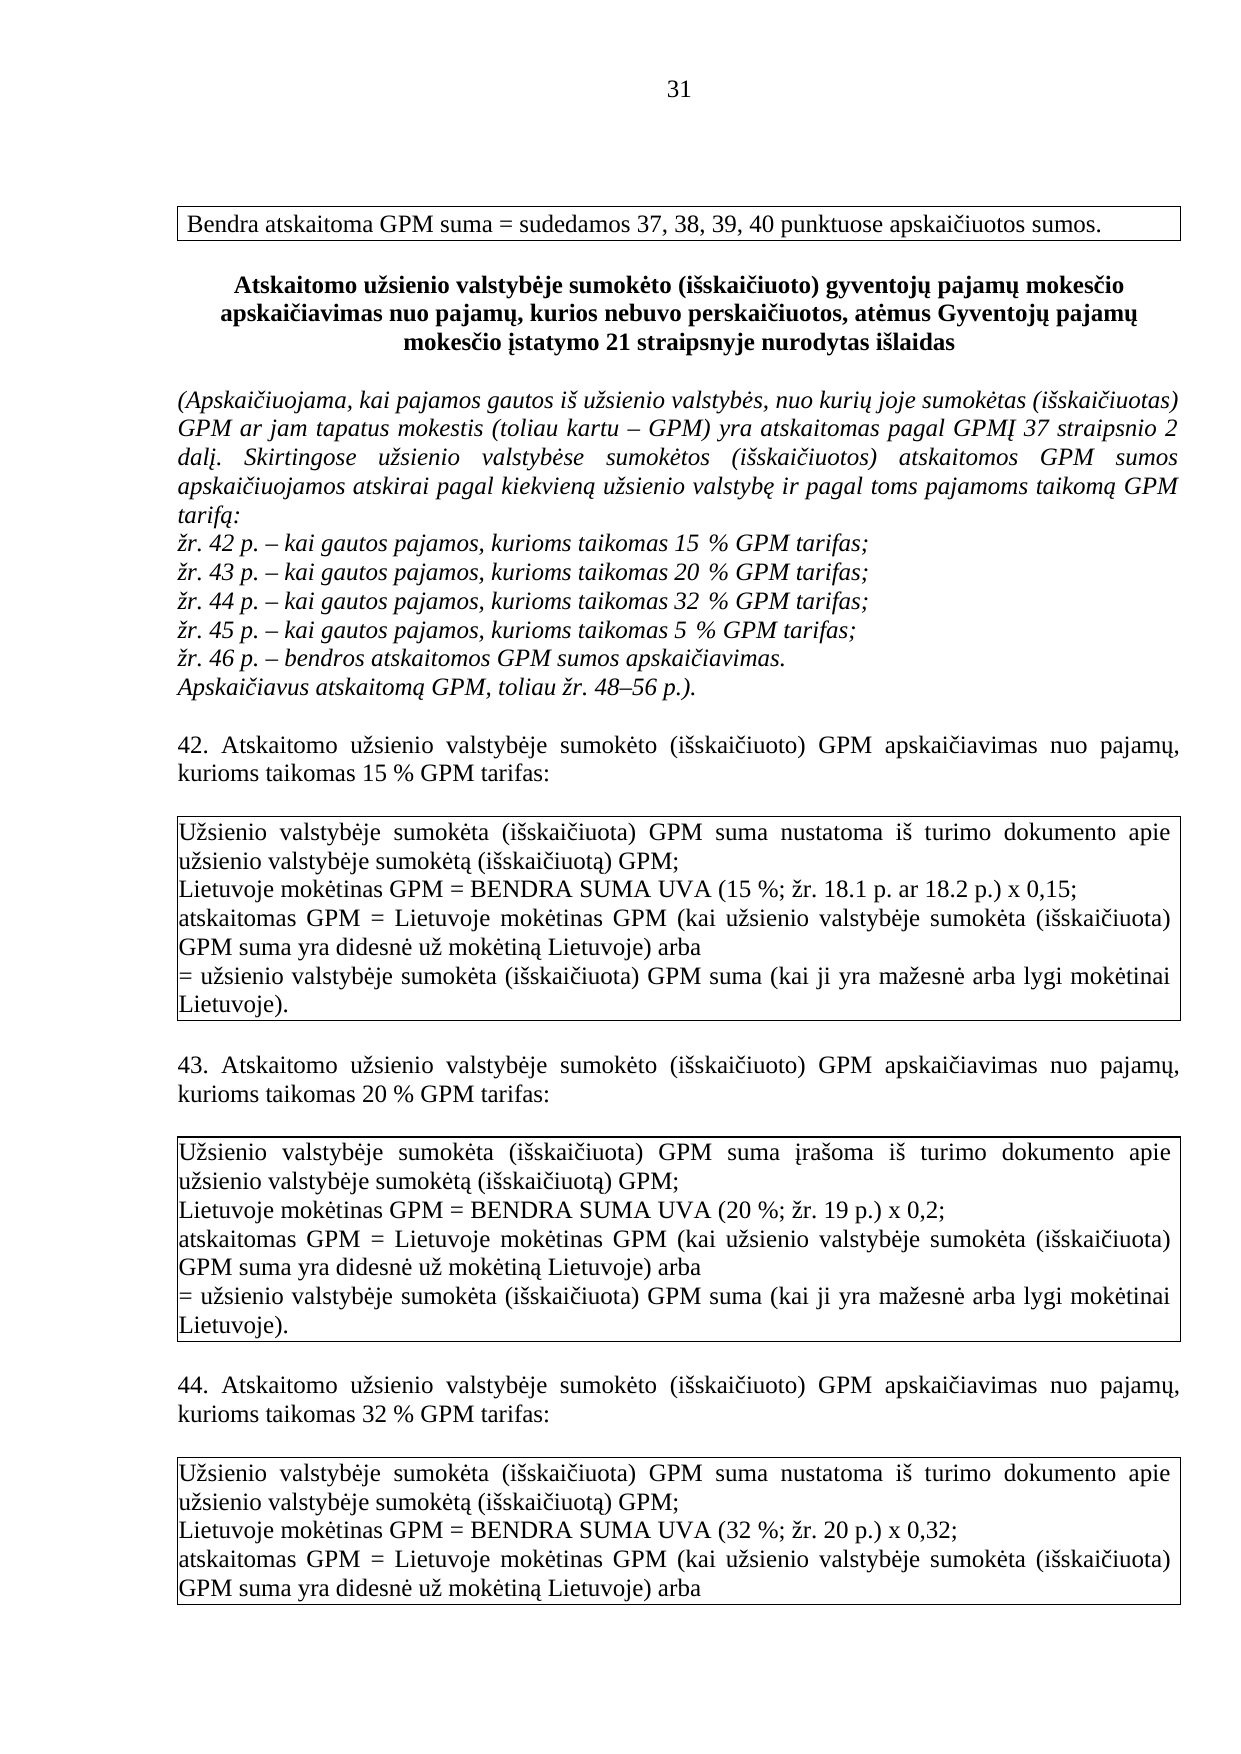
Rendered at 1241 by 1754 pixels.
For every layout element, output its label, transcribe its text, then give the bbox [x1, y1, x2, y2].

text 43. Atskaitomo užsienio valstybėje sumokėto (išskaičiuoto) GPM apskaičiavimas nuo pajamų, kurioms taikomas 20 % GPM tarifas: [177, 1050, 1181, 1108]
text 44. Atskaitomo užsienio valstybėje sumokėto (išskaičiuoto) GPM apskaičiavimas nuo pajamų, kurioms taikomas 32 % GPM tarifas: [177, 1371, 1181, 1428]
text Užsienio valstybėje sumokėta (išskaičiuota) GPM suma įrašoma iš turimo dokumento apie užsienio valstybėje sumokėtą (išskaičiuotą) GPM; [178, 1138, 1180, 1194]
text žr. 43 p. – kai gautos pajamos, kurioms taikomas 20 % GPM tarifas; [177, 557, 1181, 586]
text žr. 46 p. – bendros atskaitomos GPM sumos apskaičiavimas. [177, 643, 1181, 672]
text žr. 45 p. – kai gautos pajamos, kurioms taikomas 5 % GPM tarifas; [177, 615, 1181, 643]
text žr. 42 p. – kai gautos pajamos, kurioms taikomas 15 % GPM tarifas; [177, 528, 1181, 557]
text atskaitomas GPM = Lietuvoje mokėtinas GPM (kai užsienio valstybėje sumokėta (išskaičiuota) GPM suma yra didesnė už mokėtiną Lietuvoje) arba [178, 1543, 1180, 1604]
text atskaitomas GPM = Lietuvoje mokėtinas GPM (kai užsienio valstybėje sumokėta (išskaičiuota) GPM suma yra didesnė už mokėtiną Lietuvoje) arba [178, 902, 1180, 960]
text Užsienio valstybėje sumokėta (išskaičiuota) GPM suma nustatoma iš turimo dokumento apie užsienio valstybėje sumokėtą (išskaičiuotą) GPM; [178, 817, 1180, 873]
text Lietuvoje mokėtinas GPM = BENDRA SUMA UVA (15 %; žr. 18.1 p. ar 18.2 p.) x 0,15; [178, 873, 1180, 902]
text Užsienio valstybėje sumokėta (išskaičiuota) GPM suma nustatoma iš turimo dokumento apie užsienio valstybėje sumokėtą (išskaičiuotą) GPM; [178, 1458, 1180, 1514]
text Atskaitomo užsienio valstybėje sumokėto (išskaičiuoto) gyventojų pajamų mokesčio apskaičiavimas nuo pajamų, kurios nebuvo perskaičiuotos, atėmus Gyventojų pajamų mokesčio įstatymo 21 straipsnyje nurodytas išlaidas [177, 270, 1181, 356]
text Lietuvoje mokėtinas GPM = BENDRA SUMA UVA (32 %; žr. 20 p.) x 0,32; [178, 1514, 1180, 1543]
text žr. 44 p. – kai gautos pajamos, kurioms taikomas 32 % GPM tarifas; [177, 586, 1181, 615]
text = užsienio valstybėje sumokėta (išskaičiuota) GPM suma (kai ji yra mažesnė arba lygi mokėtinai Lietuvoje). [178, 1280, 1180, 1341]
text Apskaičiavus atskaitomą GPM, toliau žr. 48–56 p.). [177, 672, 1181, 701]
text (Apskaičiuojama, kai pajamos gautos iš užsienio valstybės, nuo kurių joje sumokėtas (išskaičiuotas) GPM ar jam tapatus mokestis (toliau kartu – GPM) yra atskaitomas pagal GPMĮ 37 straipsnio 2 dalį. Skirtingose užsienio valstybėse sumokėtos (išskaičiuotos) atskaitomos GPM sumos apskaičiuojamos atskirai pagal kiekvieną užsienio valstybę ir pagal toms pajamoms taikomą GPM tarifą: [177, 385, 1181, 528]
text = užsienio valstybėje sumokėta (išskaičiuota) GPM suma (kai ji yra mažesnė arba lygi mokėtinai Lietuvoje). [178, 960, 1180, 1020]
text atskaitomas GPM = Lietuvoje mokėtinas GPM (kai užsienio valstybėje sumokėta (išskaičiuota) GPM suma yra didesnė už mokėtiną Lietuvoje) arba [178, 1223, 1180, 1280]
text Lietuvoje mokėtinas GPM = BENDRA SUMA UVA (20 %; žr. 19 p.) x 0,2; [178, 1194, 1180, 1223]
text 42. Atskaitomo užsienio valstybėje sumokėto (išskaičiuoto) GPM apskaičiavimas nuo pajamų, kurioms taikomas 15 % GPM tarifas: [177, 730, 1181, 787]
text Bendra atskaitoma GPM suma = sudedamos 37, 38, 39, 40 punktuose apskaičiuotos sumos. [178, 207, 1180, 240]
